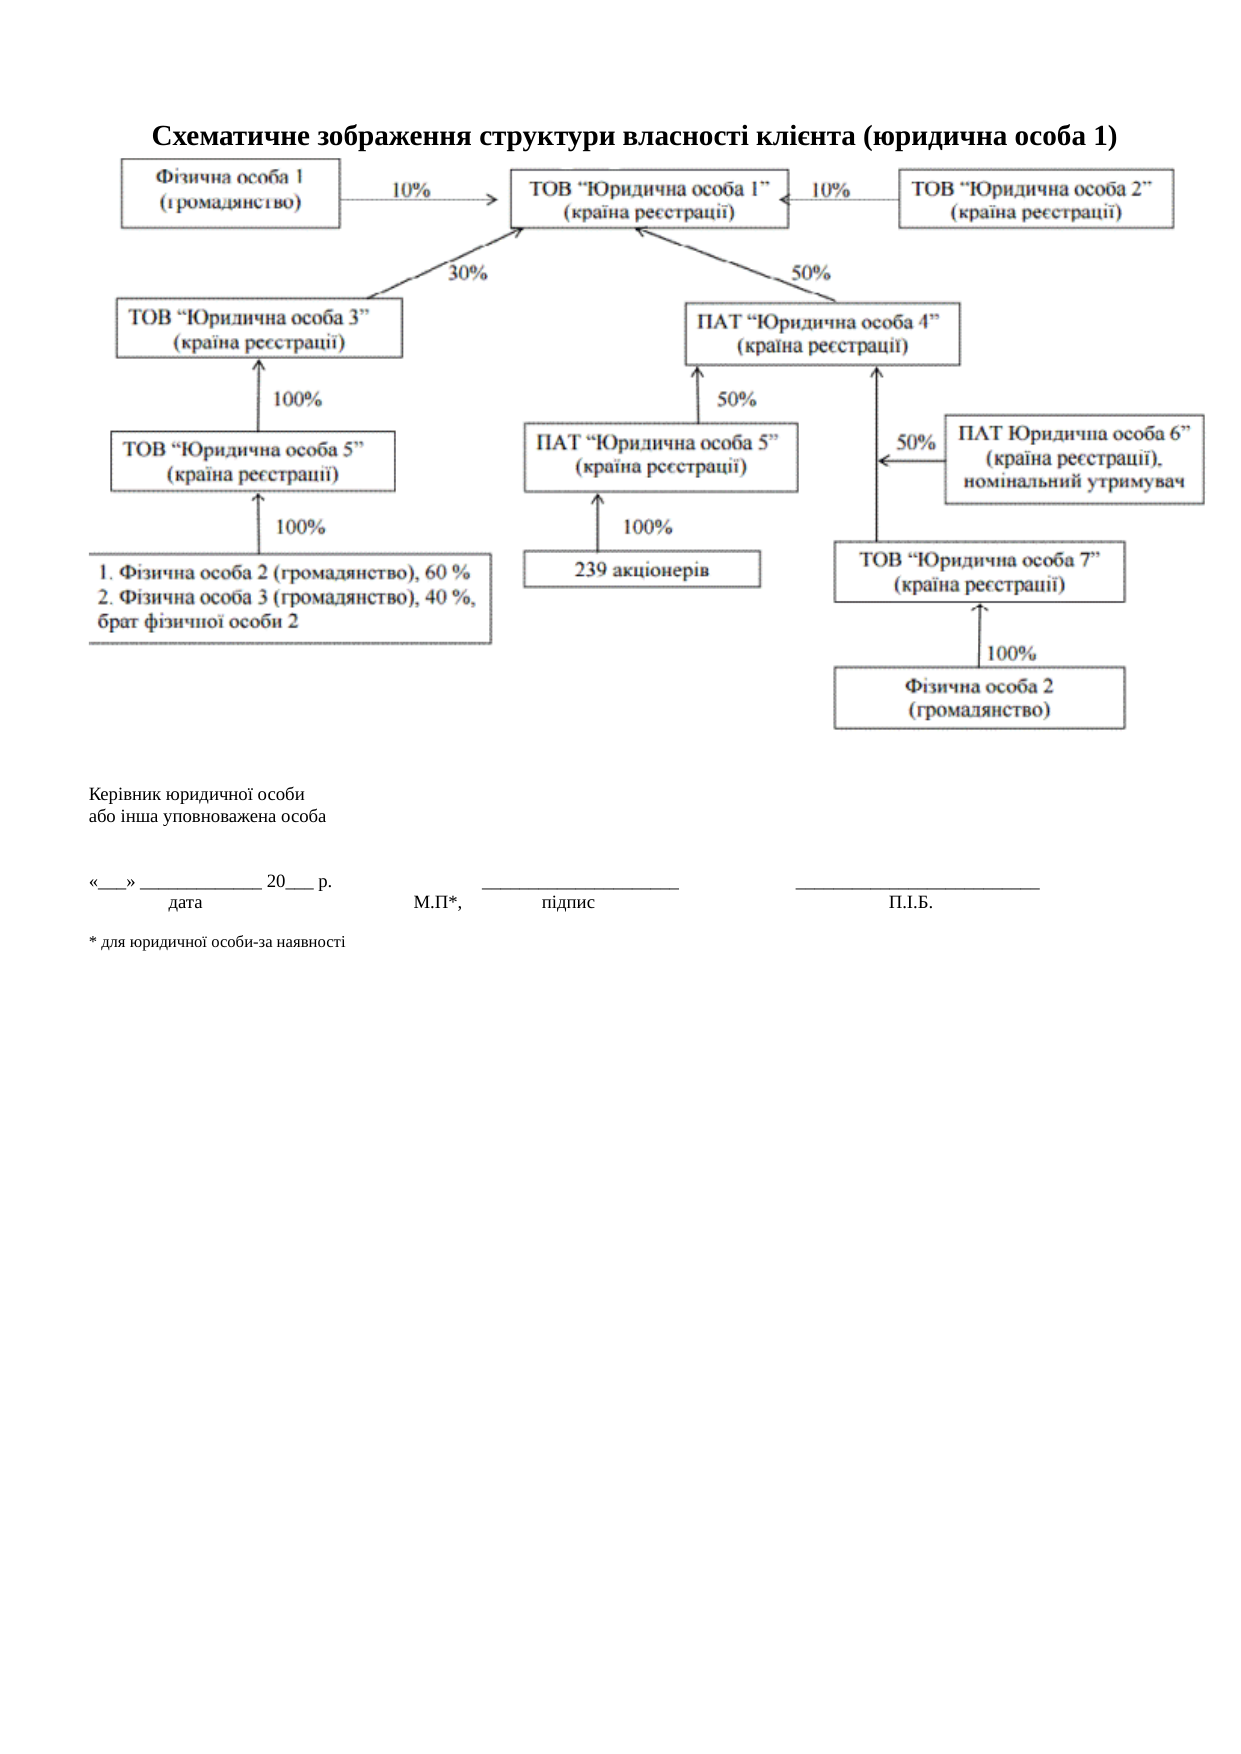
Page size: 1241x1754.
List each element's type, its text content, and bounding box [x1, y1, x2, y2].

picture [88, 158, 1208, 733]
subtitle Схематичне зображення структури власності клієнта (юридична особа 1) [88, 118, 1181, 152]
text * для юридичної особи-за наявності [88, 932, 1181, 951]
text «___» _____________ 20___ р. _____________________ __________________________ [88, 869, 1181, 891]
text дата М.П*, підпис П.І.Б. [88, 891, 1181, 913]
table_header Керівник юридичної особи або інша уповноважена особа [77, 783, 1074, 869]
